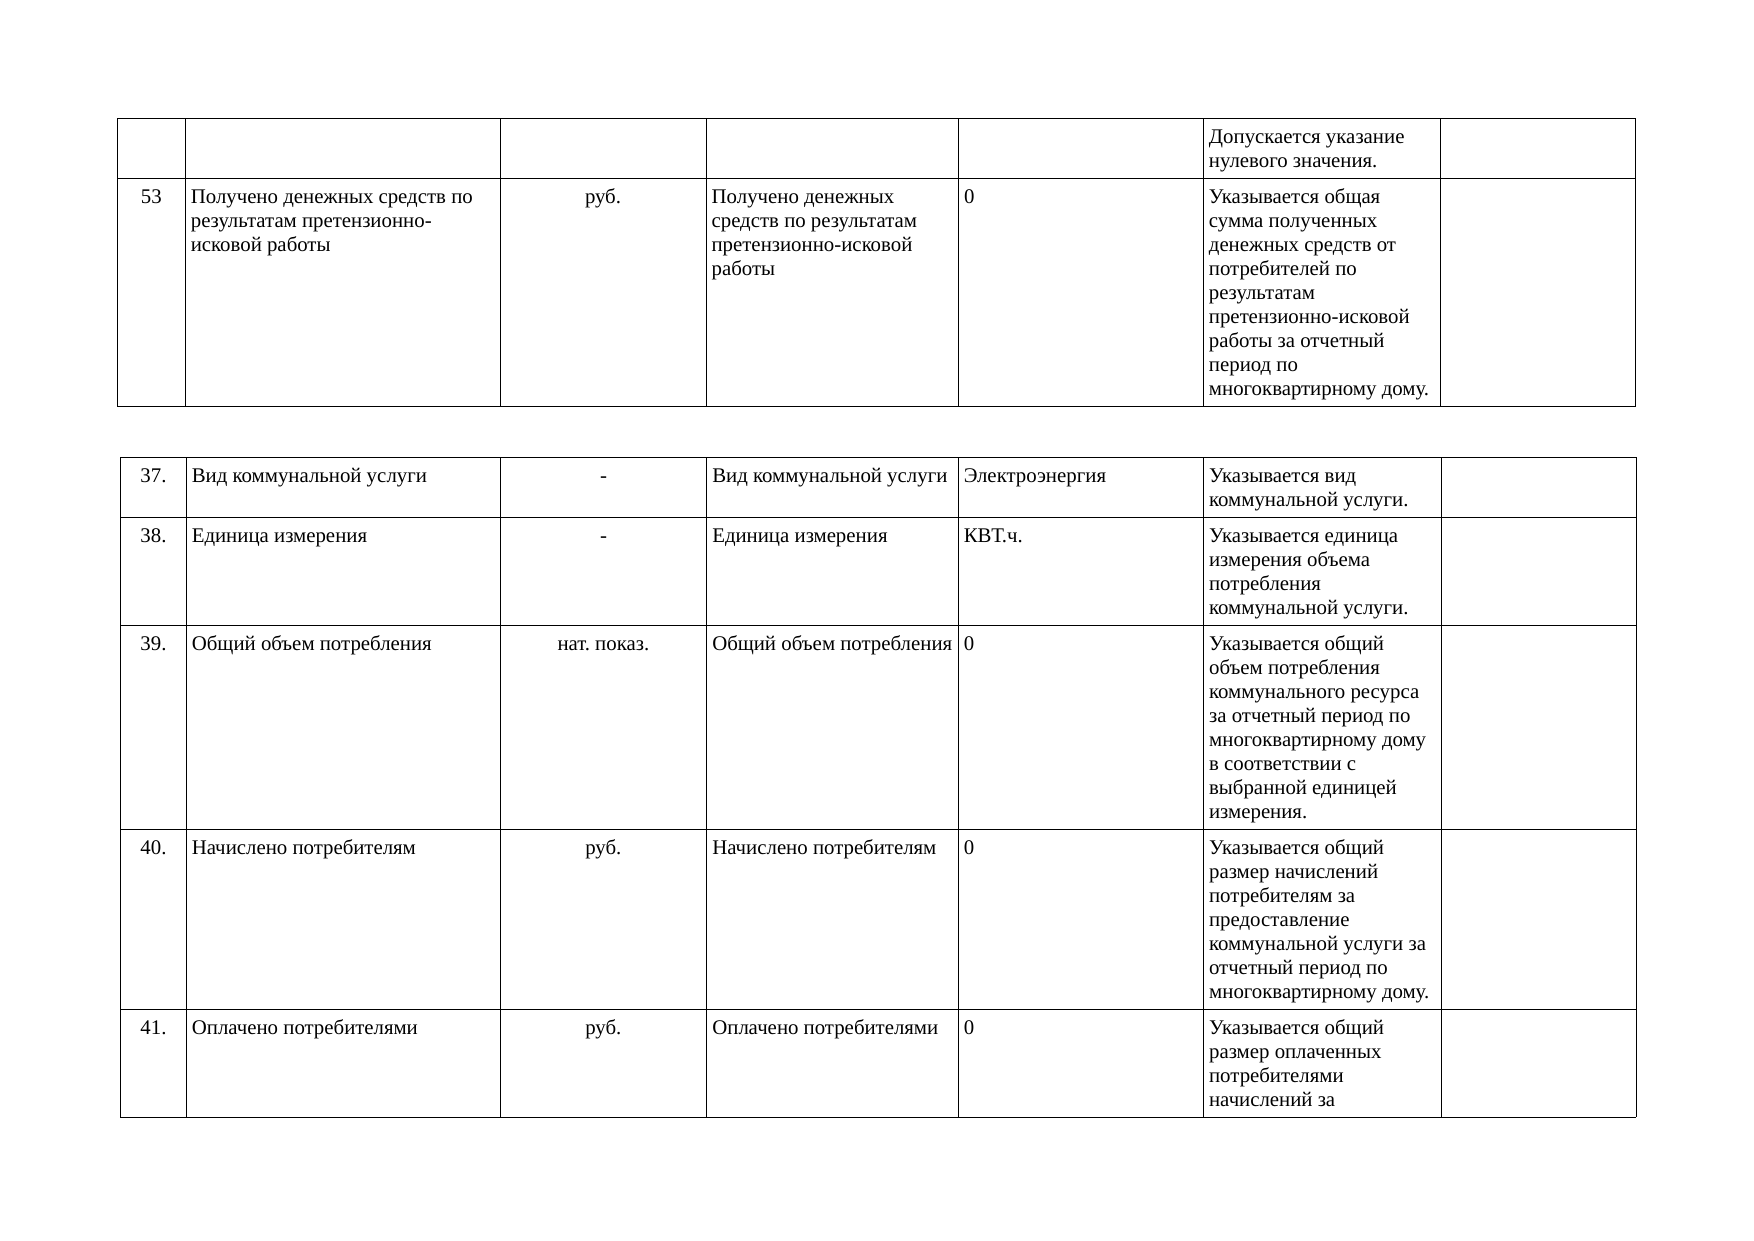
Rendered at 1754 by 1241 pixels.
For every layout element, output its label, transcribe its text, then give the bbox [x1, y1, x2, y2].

table_cell Оплачено потребителями [707, 1010, 958, 1117]
table_cell Оплачено потребителями [187, 1010, 500, 1117]
table_cell [959, 119, 1203, 178]
table_cell [707, 119, 958, 178]
table_cell [501, 119, 706, 178]
table_cell Единица измерения [187, 518, 500, 625]
table_cell [1442, 626, 1636, 829]
table_header [1442, 458, 1636, 517]
table_cell Указывается общий объем потребления коммунального ресурса за отчетный период по многоквартирному дому в соответствии с выбранной единицей измерения. [1204, 626, 1441, 829]
table_cell Начислено потребителям [707, 830, 958, 1009]
table_cell руб. [501, 1010, 706, 1117]
table_cell Общий объем потребления [707, 626, 958, 829]
table_cell Допускается указание нулевого значения. [1204, 119, 1440, 178]
table_cell [118, 119, 185, 178]
table_cell Общий объем потребления [187, 626, 500, 829]
table_cell 41. [121, 1010, 186, 1117]
table_cell руб. [501, 830, 706, 1009]
table_cell Получено денежных средств по результатам претензионно-исковой работы [186, 179, 500, 406]
table_cell [1442, 830, 1636, 1009]
table_header Электроэнергия [959, 458, 1203, 517]
table_cell 0 [959, 179, 1203, 406]
table_cell 53 [118, 179, 185, 406]
table_cell нат. показ. [501, 626, 706, 829]
table_cell 38. [121, 518, 186, 625]
table_cell 0 [959, 626, 1203, 829]
table_cell руб. [501, 179, 706, 406]
table_cell КВТ.ч. [959, 518, 1203, 625]
table_cell 39. [121, 626, 186, 829]
table_cell Указывается общий размер оплаченных потребителями начислений за [1204, 1010, 1441, 1117]
table_cell Единица измерения [707, 518, 958, 625]
table_header Указывается вид коммунальной услуги. [1204, 458, 1441, 517]
table_cell Указывается общая сумма полученных денежных средств от потребителей по результатам претензионно-исковой работы за отчетный период по многоквартирному дому. [1204, 179, 1440, 406]
table_cell 0 [959, 1010, 1203, 1117]
table_cell Начислено потребителям [187, 830, 500, 1009]
table_cell Получено денежных средств по результатам претензионно-исковой работы [707, 179, 958, 406]
table_cell [1441, 179, 1635, 406]
table_cell 0 [959, 830, 1203, 1009]
table_header Вид коммунальной услуги [707, 458, 958, 517]
table_cell 40. [121, 830, 186, 1009]
table_cell [1441, 119, 1635, 178]
table_header - [501, 458, 706, 517]
table_cell [1442, 1010, 1636, 1117]
table_header Вид коммунальной услуги [187, 458, 500, 517]
table_cell Указывается общий размер начислений потребителям за предоставление коммунальной услуги за отчетный период по многоквартирному дому. [1204, 830, 1441, 1009]
table_cell [186, 119, 500, 178]
table_cell - [501, 518, 706, 625]
table_cell [1442, 518, 1636, 625]
table_header 37. [121, 458, 186, 517]
table_cell Указывается единица измерения объема потребления коммунальной услуги. [1204, 518, 1441, 625]
